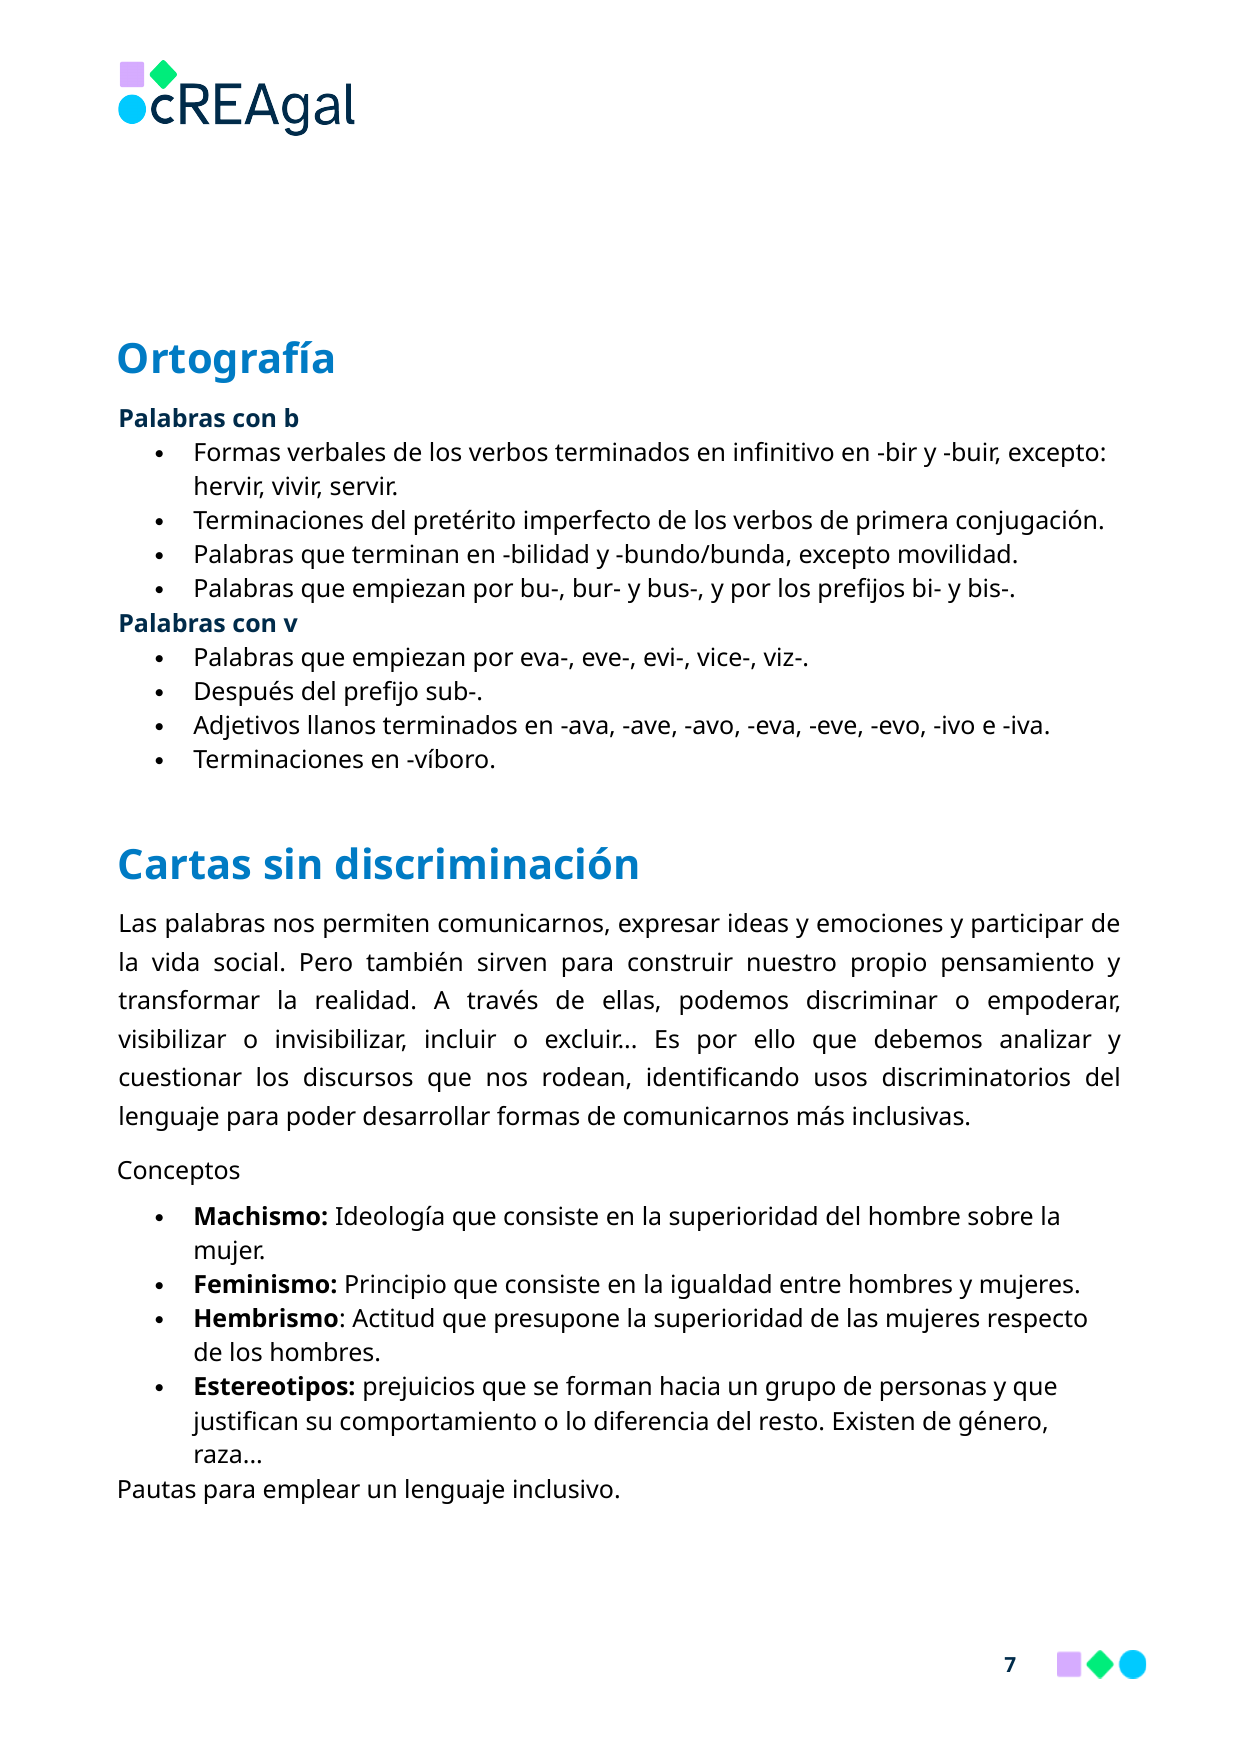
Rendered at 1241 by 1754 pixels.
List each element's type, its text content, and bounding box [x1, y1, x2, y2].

list Machismo: Ideología que consiste en la superioridad del hombre sobre la mujer. [156, 1199, 1122, 1267]
list Estereotipos: prejuicios que se forman hacia un grupo de personas y que justifican su comportamiento o lo diferencia del resto. Existen de género, raza... [156, 1369, 1122, 1471]
list Terminaciones del pretérito imperfecto de los verbos de primera conjugación. [156, 503, 1119, 537]
list Terminaciones en -víboro. [156, 741, 1119, 776]
text Palabras con v [118, 605, 1119, 639]
list Después del prefijo sub-. [156, 673, 1119, 707]
list Hembrismo: Actitud que presupone la superioridad de las mujeres respecto de los hombres. [156, 1301, 1122, 1369]
picture [1137, 1650, 1147, 1661]
subtitle Cartas sin discriminación [118, 834, 1114, 891]
list Palabras que empiezan por eva-, eve-, evi-, vice-, viz-. [156, 639, 1119, 673]
picture [118, 60, 355, 136]
list Palabras que empiezan por bu-, bur- y bus-, y por los prefijos bi- y bis-. [156, 571, 1119, 605]
list Adjetivos llanos terminados en -ava, -ave, -avo, -eva, -eve, -evo, -ivo e -iva. [156, 707, 1119, 741]
picture [1136, 1667, 1147, 1679]
text Pautas para emplear un lenguaje inclusivo. [117, 1471, 1122, 1505]
picture [1057, 1650, 1130, 1679]
text Las palabras nos permiten comunicarnos, expresar ideas y emociones y participar de la vida social. Pero también sirven para construir nuestro propio pensamiento y transformar la realidad. A través de ellas, podemos discriminar o empoderar, visibilizar o invisibilizar, incluir o excluir... Es por ello que debemos analizar y cuestionar los discursos que nos rodean, identificando usos discriminatorios del lenguaje para poder desarrollar formas de comunicarnos más inclusivas. [118, 906, 1122, 1132]
list Feminismo: Principio que consiste en la igualdad entre hombres y mujeres. [156, 1267, 1122, 1301]
subtitle Ortografía [117, 329, 1114, 386]
list Palabras que terminan en -bilidad y -bundo/bunda, excepto movilidad. [156, 537, 1119, 571]
text Conceptos [117, 1152, 1122, 1187]
text Palabras con b [118, 401, 1119, 435]
list Formas verbales de los verbos terminados en infinitivo en -bir y -buir, excepto: hervir, vivir, servir. [156, 435, 1119, 503]
